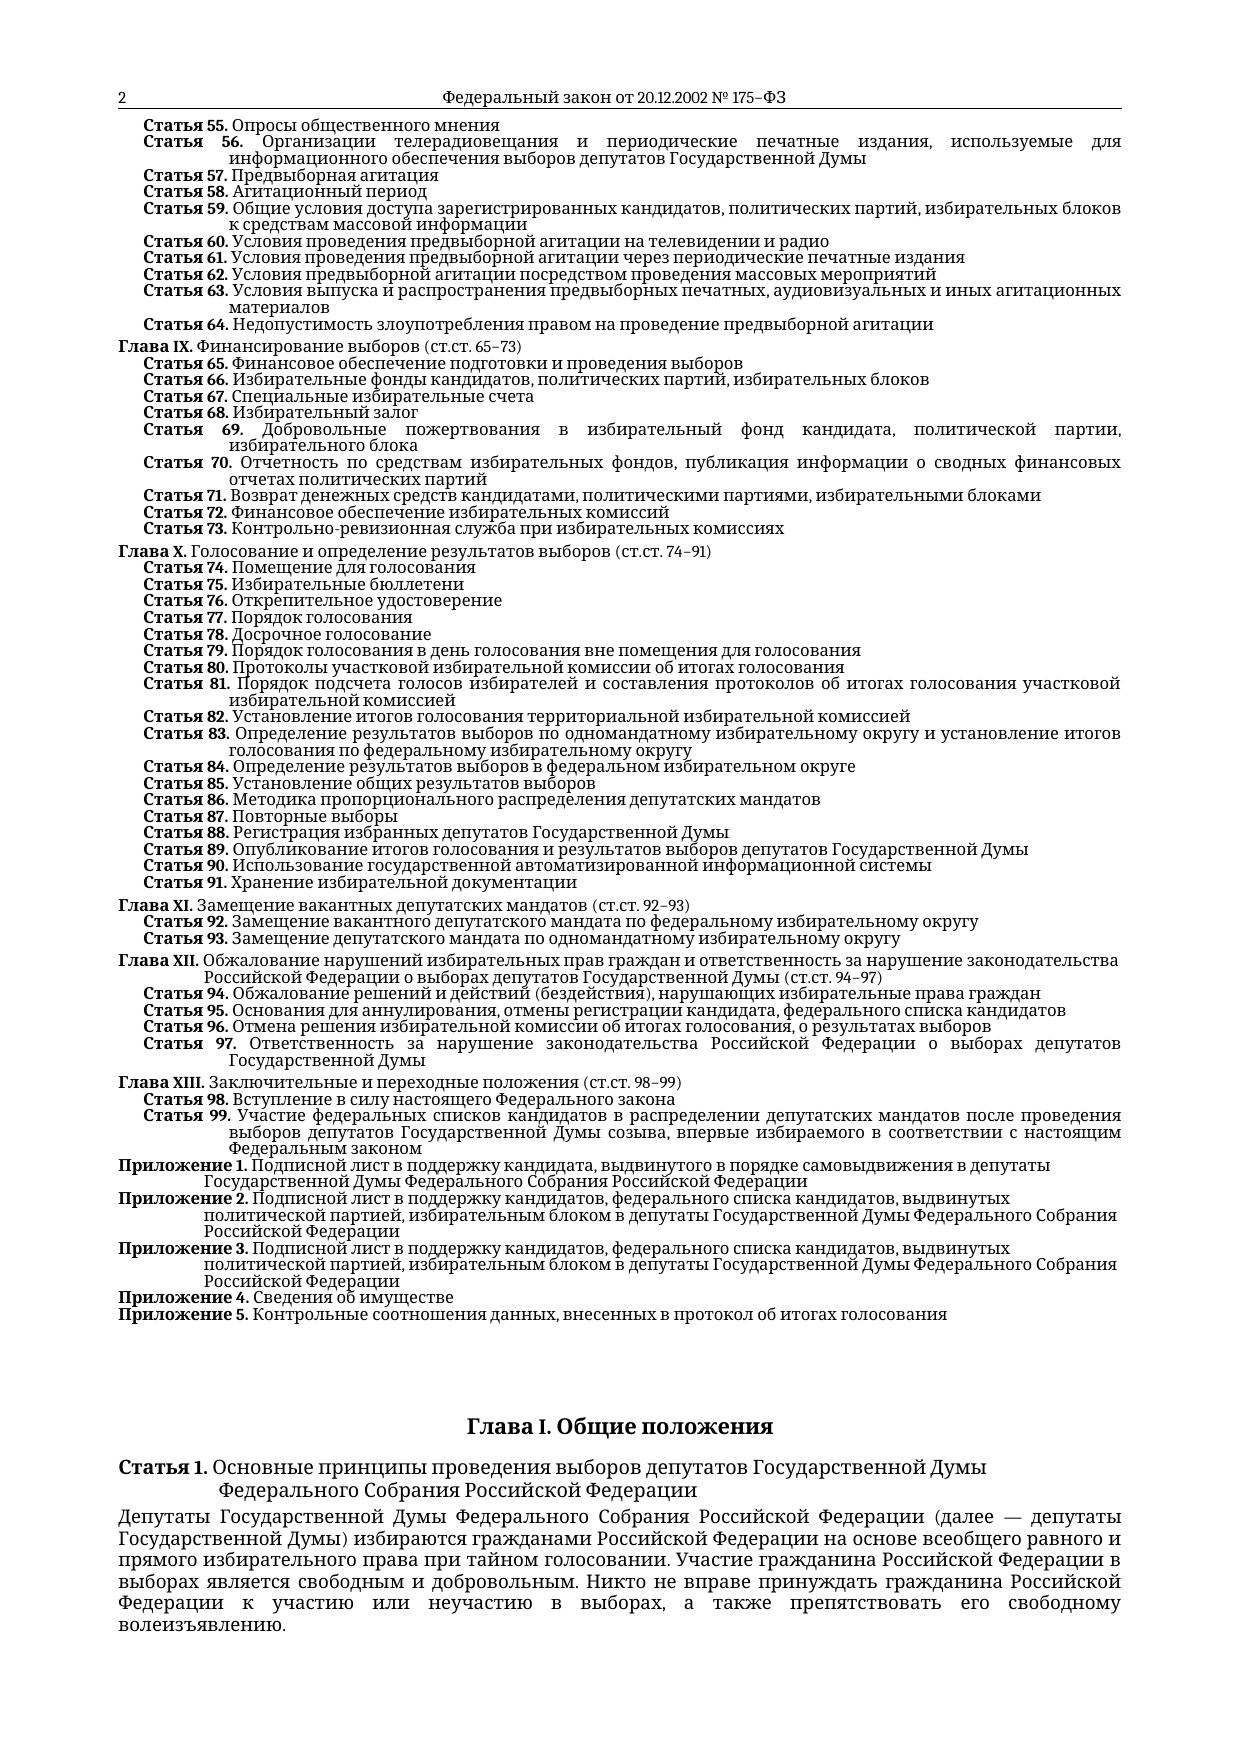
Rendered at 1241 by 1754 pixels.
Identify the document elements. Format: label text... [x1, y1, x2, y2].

text Статья 95. Основания для аннулирования, отмены регистрации кандидата, федерального списка кандидатов [790, 1003, 1122, 1019]
text Статья 77. Порядок голосования [143, 610, 1122, 627]
text Статья 72. Финансовое обеспечение избирательных комиссий [143, 505, 1122, 521]
text Глава XII. Обжалование нарушений избирательных прав граждан и ответственность за нарушение законодательства Российской Федерации о выборах депутатов Государственной Думы (ст.ст. 94−97) [118, 953, 1122, 986]
text Статья 63. Условия выпуска и распространения предвыборных печатных, аудиовизуальных и иных агитационных материалов [143, 284, 1122, 317]
text Статья 92. Замещение вакантного депутатского мандата по федеральному избирательному округу [657, 914, 1122, 931]
text Статья 64. Недопустимость злоупотребления правом на проведение предвыборной агитации [143, 317, 1122, 333]
text Статья 90. Использование государственной автоматизированной информационной системы [143, 859, 730, 875]
text Статья 89. Опубликование итогов голосования и результатов выборов депутатов Государственной Думы [143, 842, 1122, 859]
text Приложение 5. Контрольные соотношения данных, внесенных в протокол об итогах голосования [118, 1307, 1122, 1324]
text Статья 55. Опросы общественного мнения [143, 118, 1122, 134]
text Статья 60. Условия проведения предвыборной агитации на телевидении и радио [143, 234, 1122, 251]
text Статья 88. Регистрация избранных депутатов Государственной Думы [690, 826, 1122, 842]
text Приложение 4. Сведения об имуществе [118, 1291, 1122, 1307]
text Статья 73. Контрольно-ревизионная служба при избирательных комиссиях [143, 521, 1122, 538]
text Статья 82. Установление итогов голосования территориальной избирательной комиссией [143, 709, 1122, 726]
text Статья 68. Избирательный залог [143, 406, 1122, 422]
text Статья 76. Открепительное удостоверение [143, 594, 1122, 610]
text Глава IX. Финансирование выборов (ст.ст. 65−73) [118, 339, 1122, 356]
text Приложение 3. Подписной лист в поддержку кандидатов, федерального списка кандидатов, выдвинутых политической партией, избирательным блоком в депутаты Государственной Думы Федерального Собрания Российской Федерации [118, 1241, 1122, 1291]
text Статья 94. Обжалование решений и действий (бездействия), нарушающих избирательные права граждан [143, 986, 1122, 1003]
text Статья 80. Протоколы участковой избирательной комиссии об итогах голосования [143, 660, 1122, 676]
text Статья 78. Досрочное голосование [143, 627, 1122, 643]
text Статья 65. Финансовое обеспечение подготовки и проведения выборов [143, 356, 1122, 372]
text Статья 71. Возврат денежных средств кандидатами, политическими партиями, избирательными блоками [143, 488, 1122, 505]
text Статья 75. Избирательные бюллетени [143, 577, 1122, 594]
text Статья 79. Порядок голосования в день голосования вне помещения для голосования [143, 643, 1122, 660]
text Статья 87. Повторные выборы [143, 809, 1122, 826]
text Статья 83. Определение результатов выборов по одномандатному избирательному округу и установление итогов голосования по федеральному избирательному округу [143, 726, 1122, 759]
text Статья 61. Условия проведения предвыборной агитации через периодические печатные издания [143, 251, 1122, 267]
text Приложение 2. Подписной лист в поддержку кандидатов, федерального списка кандидатов, выдвинутых политической партией, избирательным блоком в депутаты Государственной Думы Федерального Собрания Российской Федерации [118, 1191, 1122, 1241]
text Статья 66. Избирательные фонды кандидатов, политических партий, избирательных блоков [377, 372, 1122, 389]
text Статья 98. Вступление в силу настоящего Федерального закона [143, 1092, 1122, 1108]
text Статья 90. Использование государственной автоматизированной информационной системы [732, 859, 1122, 875]
text Статья 69. Добровольные пожертвования в избирательный фонд кандидата, политической партии, избирательного блока [143, 422, 1122, 455]
text Статья 95. Основания для аннулирования, отмены регистрации кандидата, федерального списка кандидатов [143, 1003, 788, 1019]
text Депутаты Государственной Думы Федерального Собрания Российской Федерации (далее — депутаты Государственной Думы) избираются гражданами Российской Федерации на основе всеобщего равного и прямого избирательного права при тайном голосовании. Участие гражданина Российской Федерации в выборах является свободным и добровольным. Никто не вправе принуждать гражданина Российской Федерации к участию или неучастию в выборах, а также препятствовать его свободному волеизъявлению. [118, 1507, 1122, 1636]
text Статья 58. Агитационный период [143, 184, 1122, 201]
text Статья 85. Установление общих результатов выборов [143, 776, 1122, 792]
text Статья 81. Порядок подсчета голосов избирателей и составления протоколов об итогах голосования участковой избирательной комиссией [143, 676, 1122, 709]
text Глава XIII. Заключительные и переходные положения (ст.ст. 98−99) [118, 1075, 1122, 1092]
text Статья 91. Хранение избирательной документации [143, 875, 1122, 892]
text Статья 97. Ответственность за нарушение законодательства Российской Федерации о выборах депутатов Государственной Думы [143, 1036, 1122, 1069]
subtitle Глава I. Общие положения [118, 1415, 1122, 1440]
text Приложение 1. Подписной лист в поддержку кандидата, выдвинутого в порядке самовыдвижения в депутаты Государственной Думы Федерального Собрания Российской Федерации [118, 1158, 1122, 1191]
text Статья 67. Специальные избирательные счета [143, 389, 1122, 406]
text Статья 59. Общие условия доступа зарегистрированных кандидатов, политических партий, избирательных блоков к средствам массовой информации [143, 201, 1122, 234]
text Статья 84. Определение результатов выборов в федеральном избирательном округе [553, 759, 1122, 776]
text Статья 74. Помещение для голосования [143, 561, 1122, 577]
subtitle Статья 1. Основные принципы проведения выборов депутатов Государственной Думы Федерального Собрания Российской Федерации [118, 1457, 1122, 1502]
text Статья 88. Регистрация избранных депутатов Государственной Думы [143, 826, 688, 842]
text Статья 93. Замещение депутатского мандата по одномандатному избирательному округу [143, 931, 1122, 947]
text Статья 99. Участие федеральных списков кандидатов в распределении депутатских мандатов после проведения выборов депутатов Государственной Думы созыва, впервые избираемого в соответствии с настоящим Федеральным законом [143, 1108, 1122, 1158]
text Статья 96. Отмена решения избирательной комиссии об итогах голосования, о результатах выборов [143, 1019, 1122, 1036]
text Статья 70. Отчетность по средствам избирательных фондов, публикация информации о сводных финансовых отчетах политических партий [143, 455, 1122, 488]
text Глава X. Голосование и определение результатов выборов (ст.ст. 74−91) [118, 544, 1122, 561]
text Статья 66. Избирательные фонды кандидатов, политических партий, избирательных блоков [143, 372, 375, 389]
text Статья 56. Организации телерадиовещания и периодические печатные издания, используемые для информационного обеспечения выборов депутатов Государственной Думы [143, 134, 1122, 168]
text Статья 92. Замещение вакантного депутатского мандата по федеральному избирательному округу [143, 914, 655, 931]
text Статья 84. Определение результатов выборов в федеральном избирательном округе [143, 759, 551, 776]
text Статья 86. Методика пропорционального распределения депутатских мандатов [143, 792, 1122, 809]
text Статья 62. Условия предвыборной агитации посредством проведения массовых мероприятий [143, 267, 1122, 284]
text Статья 57. Предвыборная агитация [143, 168, 1122, 184]
text Глава XI. Замещение вакантных депутатских мандатов (ст.ст. 92−93) [118, 898, 1122, 914]
